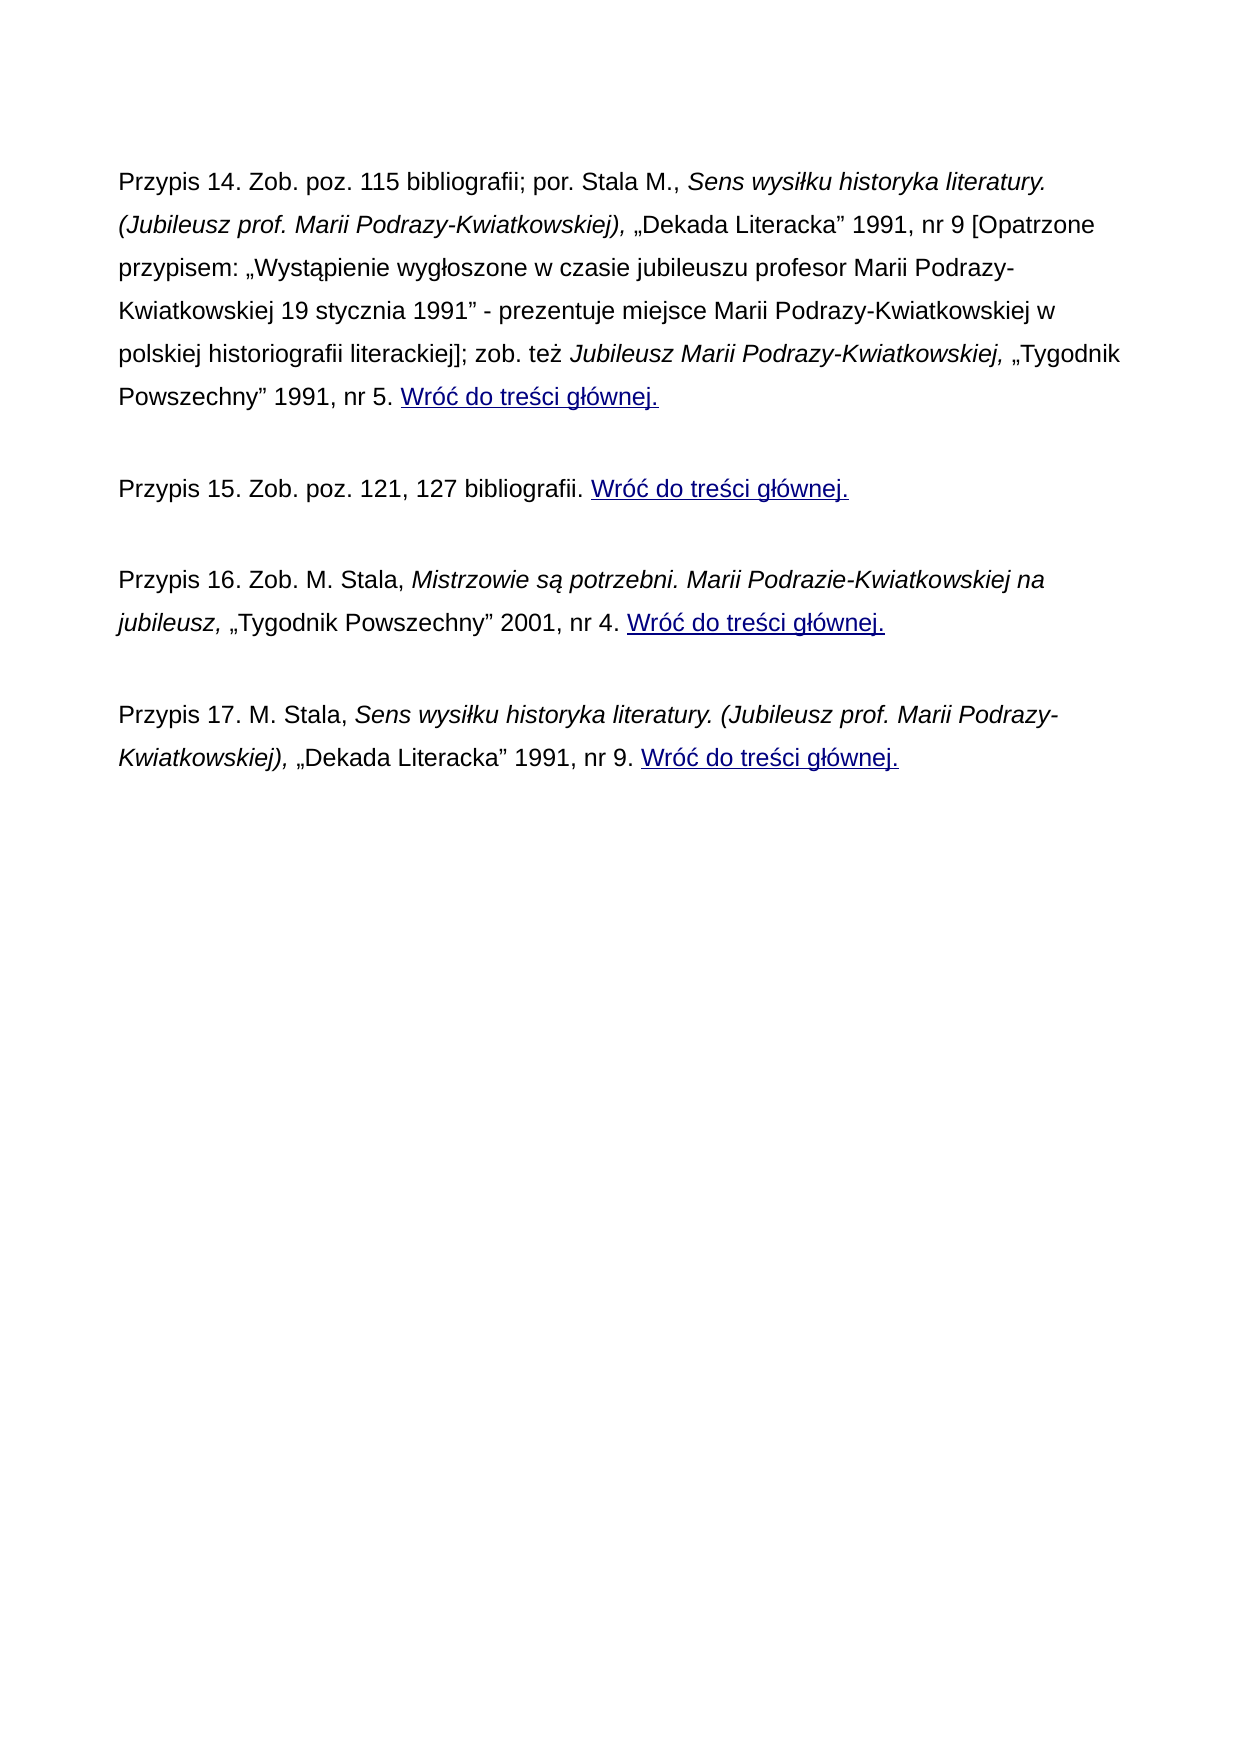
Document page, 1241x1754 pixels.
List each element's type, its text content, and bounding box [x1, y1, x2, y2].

text Przypis 15. Zob. poz. 121, 127 bibliografii. Wróć do treści głównej. [118, 474, 1122, 502]
text Przypis 17. M. Stala, Sens wysiłku historyka literatury. (Jubileusz prof. Marii Podrazy-Kwiatkowskiej), „Dekada Literacka” 1991, nr 9. Wróć do treści głównej. [118, 700, 1122, 772]
text Przypis 14. Zob. poz. 115 bibliografii; por. Stala M., Sens wysiłku historyka literatury. (Jubileusz prof. Marii Podrazy-Kwiatkowskiej), „Dekada Literacka” 1991, nr 9 [Opatrzone przypisem: „Wystąpienie wygłoszone w czasie jubileuszu profesor Marii Podrazy-Kwiatkowskiej 19 stycznia 1991” - prezentuje miejsce Marii Podrazy-Kwiatkowskiej w polskiej historiografii literackiej]; zob. też Jubileusz Marii Podrazy-Kwiatkowskiej, „Tygodnik Powszechny” 1991, nr 5. Wróć do treści głównej. [118, 167, 1122, 411]
text Przypis 16. Zob. M. Stala, Mistrzowie są potrzebni. Marii Podrazie-Kwiatkowskiej na jubileusz, „Tygodnik Powszechny” 2001, nr 4. Wróć do treści głównej. [118, 565, 1122, 637]
